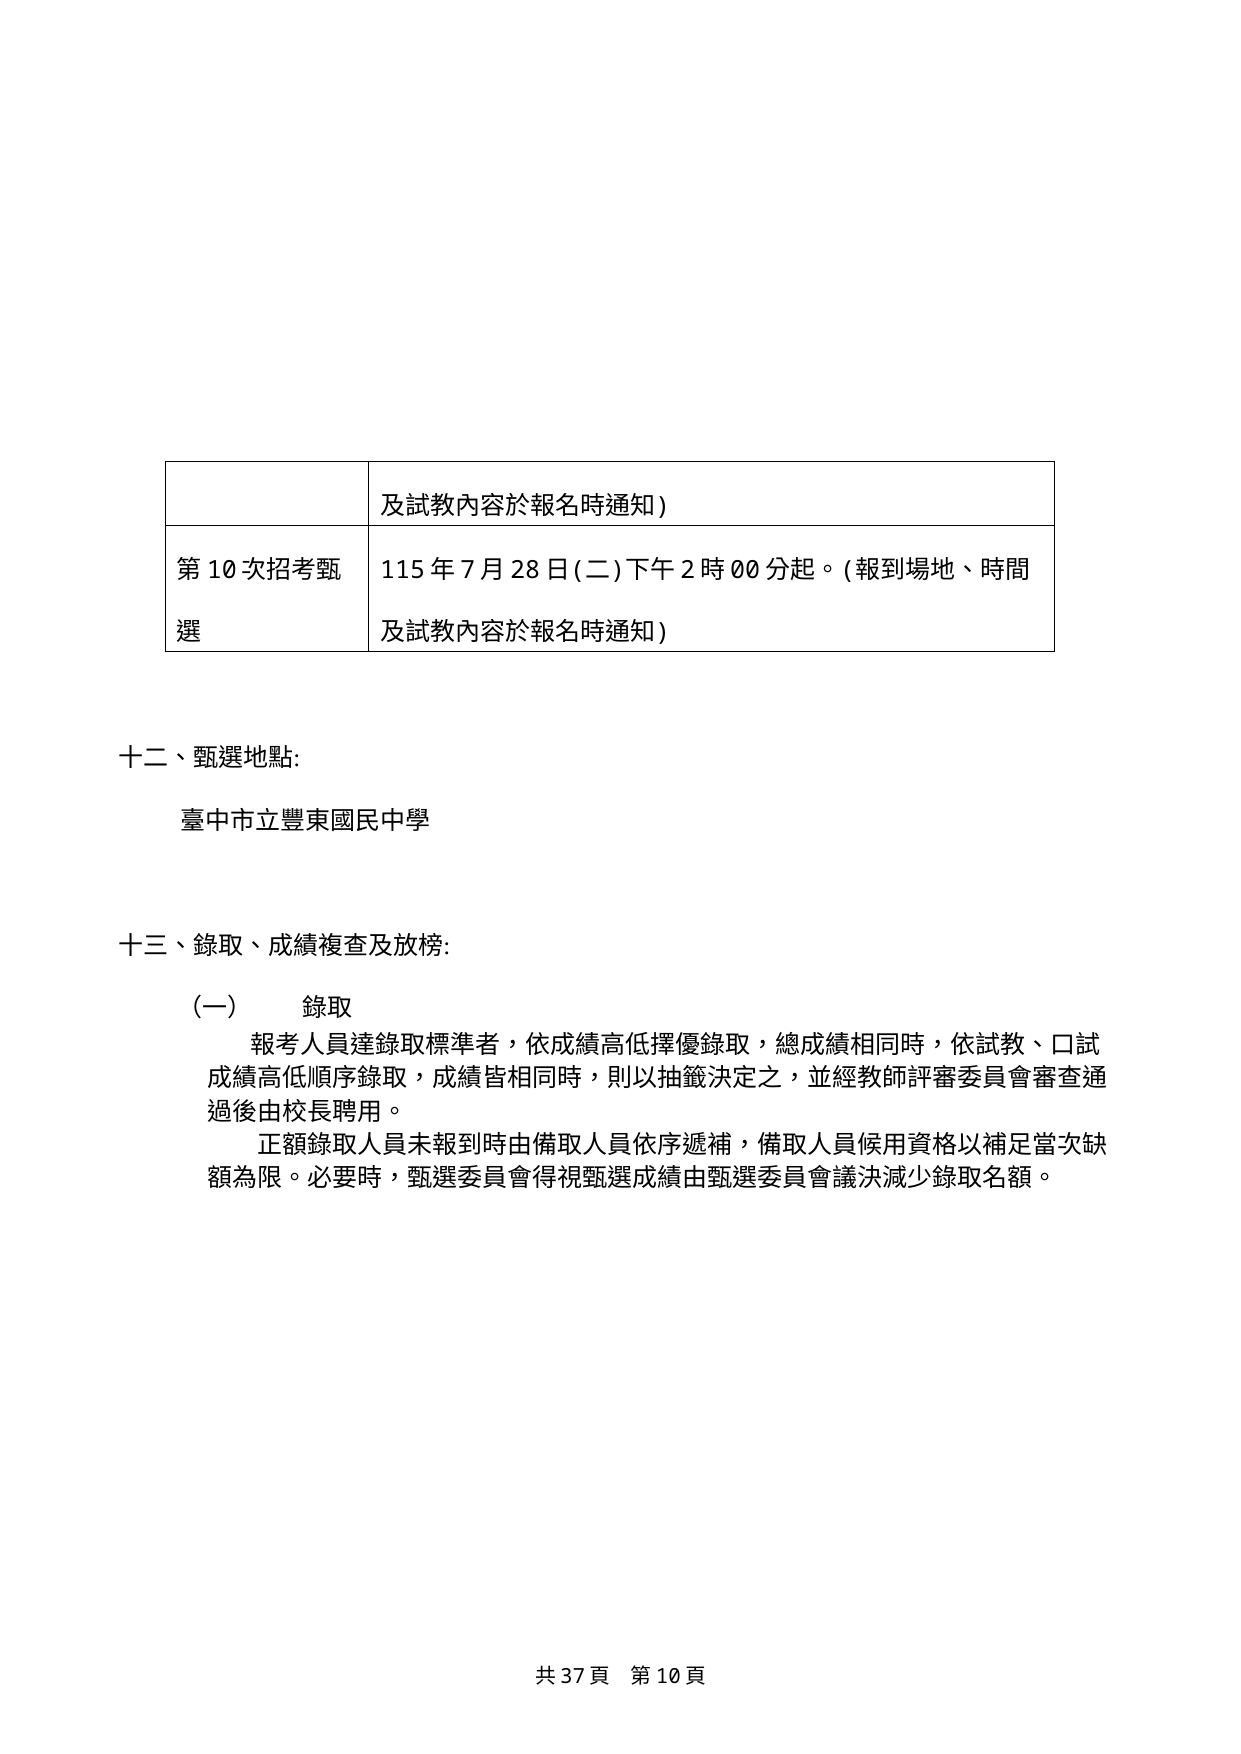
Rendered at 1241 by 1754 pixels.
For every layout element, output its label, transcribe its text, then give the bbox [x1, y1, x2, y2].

text 正額錄取人員未報到時由備取人員依序遞補，備取人員候用資格以補足當次缺額為限。必要時，甄選委員會得視甄選成績由甄選委員會議決減少錄取名額。 [207, 1127, 1122, 1193]
text 十二、甄選地點: [118, 714, 1122, 777]
table_cell [166, 462, 368, 524]
text 報考人員達錄取標準者，依成績高低擇優錄取，總成績相同時，依試教、口試成績高低順序錄取，成績皆相同時，則以抽籤決定之，並經教師評審委員會審查通過後由校長聘用。 [207, 1027, 1122, 1127]
table_cell 及試教內容於報名時通知) [369, 462, 1054, 524]
list 錄取 [177, 964, 1122, 1027]
text 十三、錄取、成績複查及放榜: [118, 902, 1122, 964]
table_cell 115年7月28日(二)下午2時00分起。(報到場地、時間及試教內容於報名時通知) [369, 526, 1054, 651]
table_cell 第10次招考甄選 [166, 526, 368, 651]
text 臺中市立豐東國民中學 [181, 777, 1122, 839]
